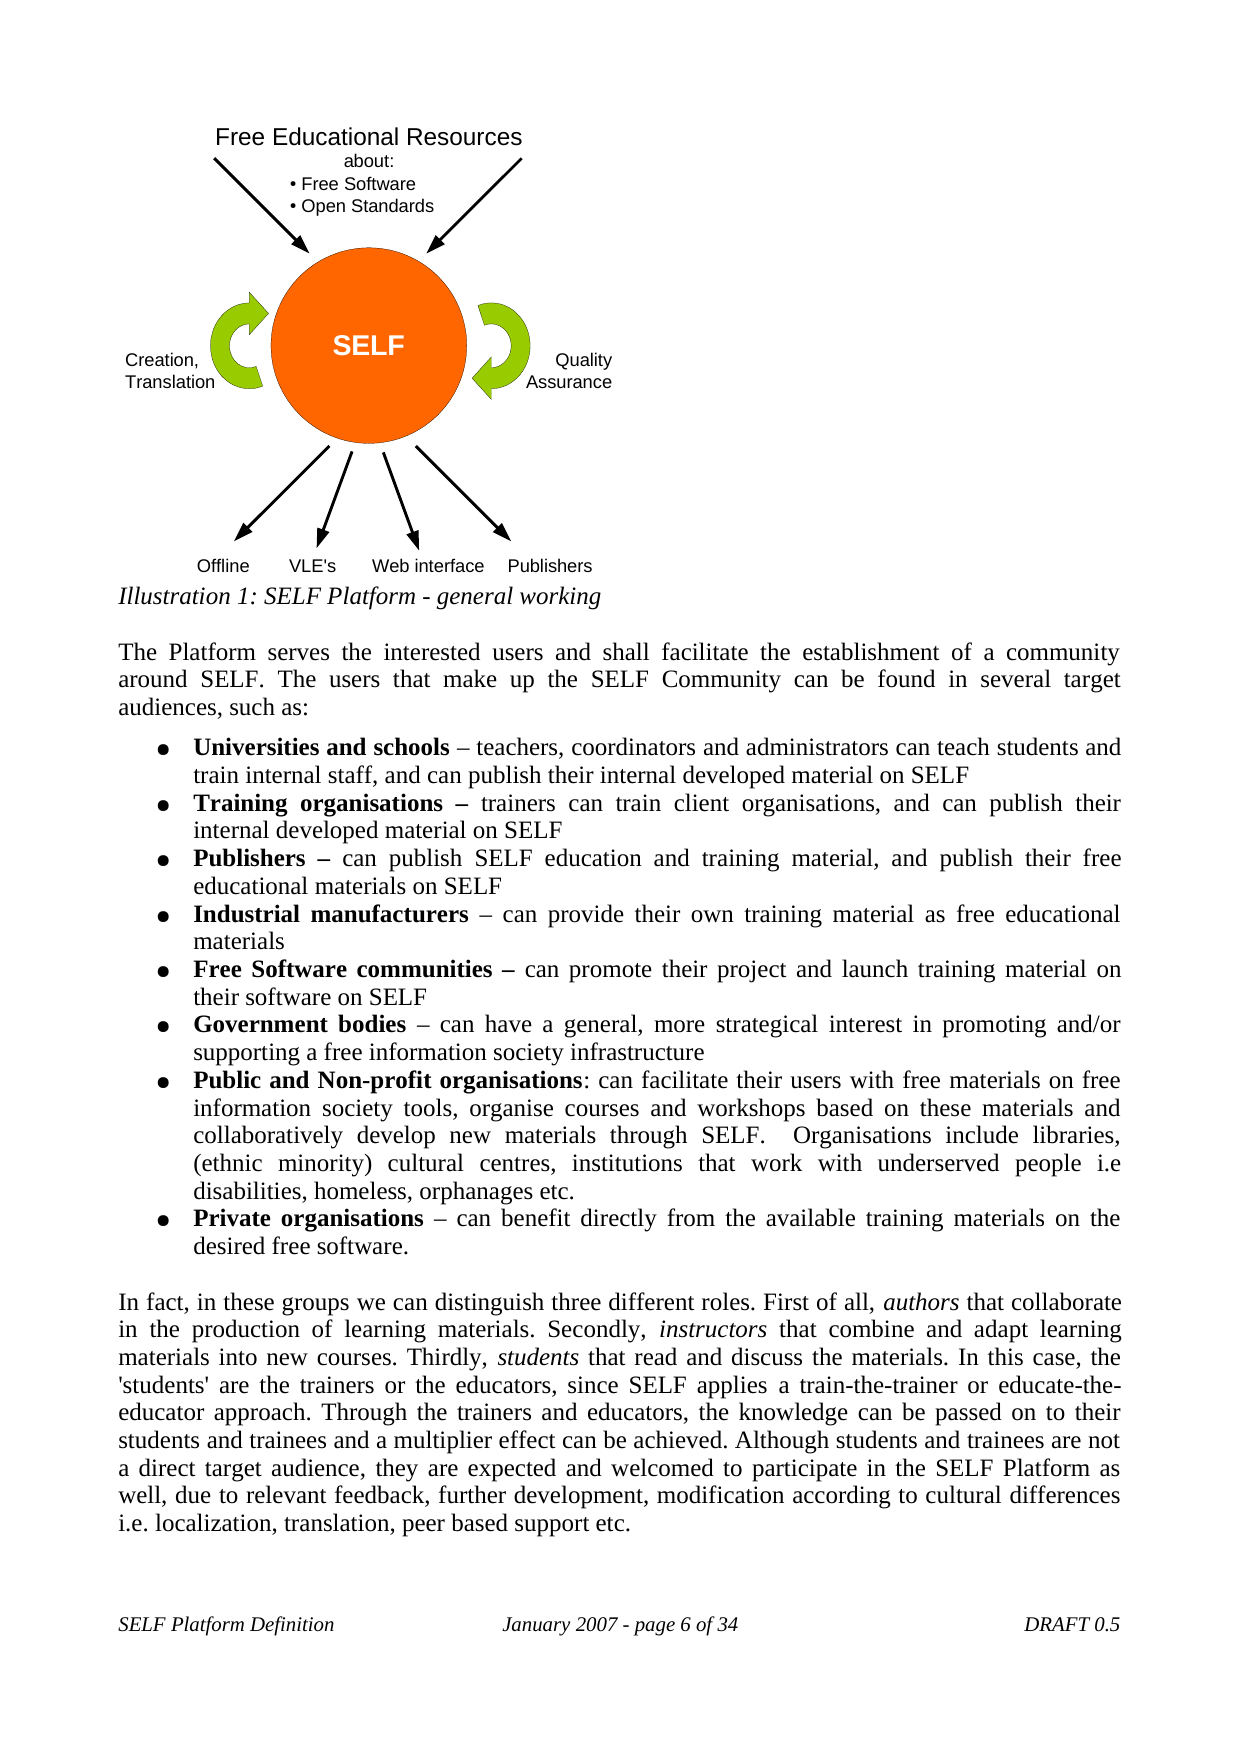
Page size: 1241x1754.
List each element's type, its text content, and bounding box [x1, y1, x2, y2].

list Public and Non-profit organisations: can facilitate their users with free materials on free information society tools, organise courses and workshops based on these materials and collaboratively develop new materials through SELF. Organisations include libraries, (ethnic minority) cultural centres, institutions that work with underserved people i.e disabilities, homeless, orphanages etc. [156, 1066, 1122, 1204]
list Government bodies – can have a general, more strategical interest in promoting and/or supporting a free information society infrastructure [156, 1011, 1122, 1066]
list Private organisations – can benefit directly from the available training materials on the desired free software. [156, 1204, 1122, 1260]
list Free Software communities – can promote their project and launch training material on their software on SELF [156, 955, 1122, 1011]
text Illustration 1: SELF Platform - general working [118, 118, 1122, 610]
list Training organisations – trainers can train client organisations, and can publish their internal developed material on SELF [156, 789, 1122, 844]
text The Platform serves the interested users and shall facilitate the establishment of a community around SELF. The users that make up the SELF Community can be found in several target audiences, such as: [118, 638, 1122, 721]
list Universities and schools – teachers, coordinators and administrators can teach students and train internal staff, and can publish their internal developed material on SELF [156, 733, 1122, 789]
list Publishers – can publish SELF education and training material, and publish their free educational materials on SELF [156, 844, 1122, 900]
text In fact, in these groups we can distinguish three different roles. First of all, authors that collaborate in the production of learning materials. Secondly, instructors that combine and adapt learning materials into new courses. Thirdly, students that read and discuss the materials. In this case, the 'students' are the trainers or the educators, since SELF applies a train-the-trainer or educate-the-educator approach. Through the trainers and educators, the knowledge can be passed on to their students and trainees and a multiplier effect can be achieved. Although students and trainees are not a direct target audience, they are expected and welcomed to participate in the SELF Platform as well, due to relevant feedback, further development, modification according to cultural differences i.e. localization, translation, peer based support etc. [118, 1288, 1122, 1537]
list Industrial manufacturers – can provide their own training material as free educational materials [156, 900, 1122, 955]
